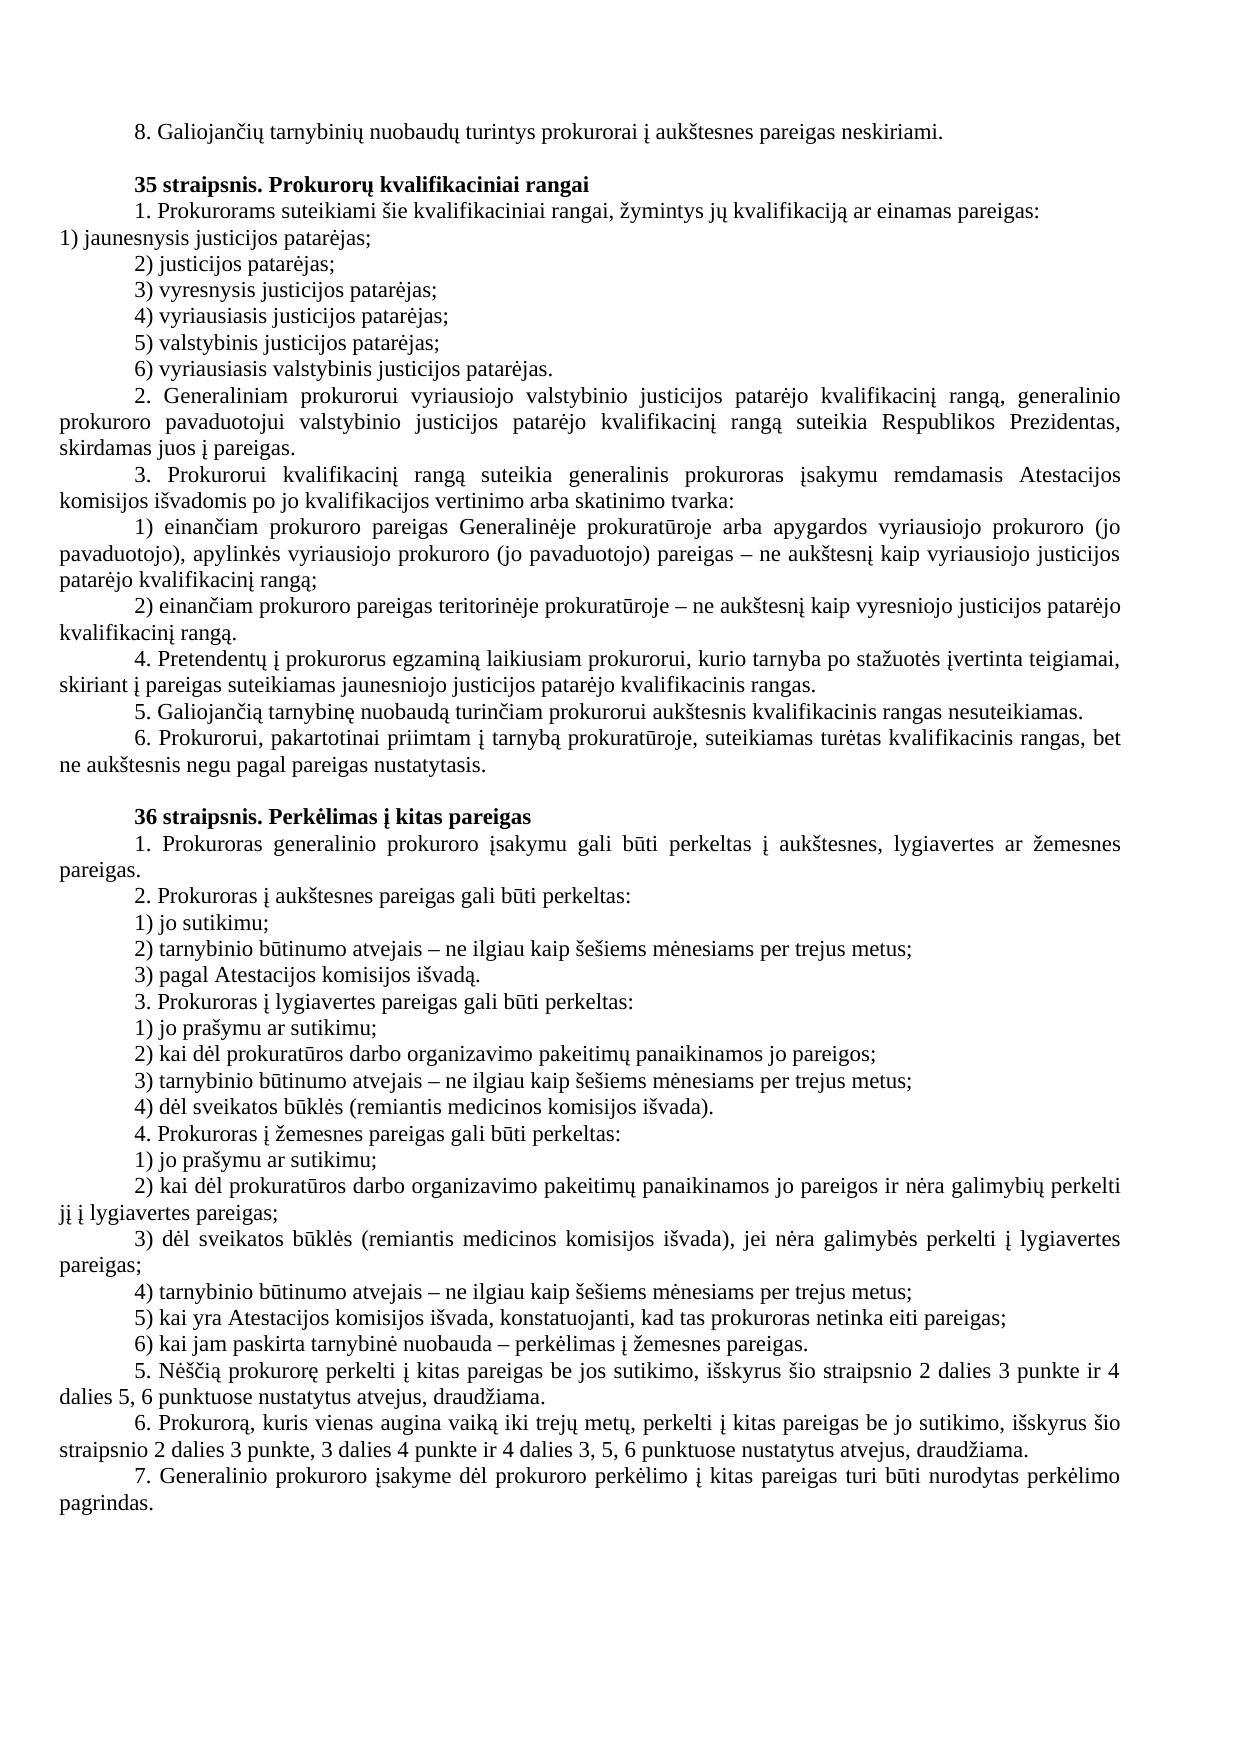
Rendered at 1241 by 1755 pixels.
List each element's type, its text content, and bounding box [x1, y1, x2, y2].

text 1) jo prašymu ar sutikimu; [59, 1146, 1122, 1172]
text 1) jo prašymu ar sutikimu; [59, 1014, 1122, 1041]
text 6. Prokurorui, pakartotinai priimtam į tarnybą prokuratūroje, suteikiamas turėtas kvalifikacinis rangas, bet ne aukštesnis negu pagal pareigas nustatytasis. [59, 724, 1122, 777]
text 3) dėl sveikatos būklės (remiantis medicinos komisijos išvada), jei nėra galimybės perkelti į lygiavertes pareigas; [59, 1225, 1122, 1278]
text 2. Generaliniam prokurorui vyriausiojo valstybinio justicijos patarėjo kvalifikacinį rangą, generalinio prokuroro pavaduotojui valstybinio justicijos patarėjo kvalifikacinį rangą suteikia Respublikos Prezidentas, skirdamas juos į pareigas. [59, 382, 1122, 461]
text 2) justicijos patarėjas; [59, 250, 1122, 276]
text 6) kai jam paskirta tarnybinė nuobauda – perkėlimas į žemesnes pareigas. [59, 1330, 1122, 1357]
text 2) tarnybinio būtinumo atvejais – ne ilgiau kaip šešiems mėnesiams per trejus metus; [59, 935, 1122, 961]
text 1. Prokurorams suteikiami šie kvalifikaciniai rangai, žymintys jų kvalifikaciją ar einamas pareigas: [59, 197, 1122, 223]
text 35 straipsnis. Prokurorų kvalifikaciniai rangai [59, 171, 1122, 197]
text 8. Galiojančių tarnybinių nuobaudų turintys prokurorai į aukštesnes pareigas neskiriami. [59, 118, 1122, 144]
text 5. Galiojančią tarnybinę nuobaudą turinčiam prokurorui aukštesnis kvalifikacinis rangas nesuteikiamas. [59, 698, 1122, 724]
text 5. Nėščią prokurorę perkelti į kitas pareigas be jos sutikimo, išskyrus šio straipsnio 2 dalies 3 punkte ir 4 dalies 5, 6 punktuose nustatytus atvejus, draudžiama. [59, 1357, 1122, 1409]
text 36 straipsnis. Perkėlimas į kitas pareigas [59, 803, 1122, 830]
text 1) jaunesnysis justicijos patarėjas; [59, 223, 1122, 250]
text 3. Prokurorui kvalifikacinį rangą suteikia generalinis prokuroras įsakymu remdamasis Atestacijos komisijos išvadomis po jo kvalifikacijos vertinimo arba skatinimo tvarka: [59, 461, 1122, 513]
text 4) dėl sveikatos būklės (remiantis medicinos komisijos išvada). [59, 1093, 1122, 1119]
text 3) vyresnysis justicijos patarėjas; [59, 276, 1122, 303]
text 2) einančiam prokuroro pareigas teritorinėje prokuratūroje – ne aukštesnį kaip vyresniojo justicijos patarėjo kvalifikacinį rangą. [59, 592, 1122, 645]
text 3) pagal Atestacijos komisijos išvadą. [59, 961, 1122, 988]
text 1. Prokuroras generalinio prokuroro įsakymu gali būti perkeltas į aukštesnes, lygiavertes ar žemesnes pareigas. [59, 830, 1122, 882]
text 1) einančiam prokuroro pareigas Generalinėje prokuratūroje arba apygardos vyriausiojo prokuroro (jo pavaduotojo), apylinkės vyriausiojo prokuroro (jo pavaduotojo) pareigas – ne aukštesnį kaip vyriausiojo justicijos patarėjo kvalifikacinį rangą; [59, 513, 1122, 592]
text 6. Prokurorą, kuris vienas augina vaiką iki trejų metų, perkelti į kitas pareigas be jo sutikimo, išskyrus šio straipsnio 2 dalies 3 punkte, 3 dalies 4 punkte ir 4 dalies 3, 5, 6 punktuose nustatytus atvejus, draudžiama. [59, 1409, 1122, 1462]
text 5) kai yra Atestacijos komisijos išvada, konstatuojanti, kad tas prokuroras netinka eiti pareigas; [59, 1304, 1122, 1330]
text 7. Generalinio prokuroro įsakyme dėl prokuroro perkėlimo į kitas pareigas turi būti nurodytas perkėlimo pagrindas. [59, 1462, 1122, 1515]
text 2) kai dėl prokuratūros darbo organizavimo pakeitimų panaikinamos jo pareigos; [59, 1041, 1122, 1067]
text 3. Prokuroras į lygiavertes pareigas gali būti perkeltas: [59, 988, 1122, 1014]
text 2) kai dėl prokuratūros darbo organizavimo pakeitimų panaikinamos jo pareigos ir nėra galimybių perkelti jį į lygiavertes pareigas; [59, 1172, 1122, 1225]
text 5) valstybinis justicijos patarėjas; [59, 329, 1122, 355]
text 1) jo sutikimu; [59, 909, 1122, 935]
text 4. Prokuroras į žemesnes pareigas gali būti perkeltas: [59, 1119, 1122, 1146]
text 6) vyriausiasis valstybinis justicijos patarėjas. [59, 355, 1122, 382]
text 3) tarnybinio būtinumo atvejais – ne ilgiau kaip šešiems mėnesiams per trejus metus; [59, 1067, 1122, 1093]
text 4) vyriausiasis justicijos patarėjas; [59, 303, 1122, 329]
text 2. Prokuroras į aukštesnes pareigas gali būti perkeltas: [59, 882, 1122, 909]
text 4) tarnybinio būtinumo atvejais – ne ilgiau kaip šešiems mėnesiams per trejus metus; [59, 1278, 1122, 1304]
text 4. Pretendentų į prokurorus egzaminą laikiusiam prokurorui, kurio tarnyba po stažuotės įvertinta teigiamai, skiriant į pareigas suteikiamas jaunesniojo justicijos patarėjo kvalifikacinis rangas. [59, 645, 1122, 698]
